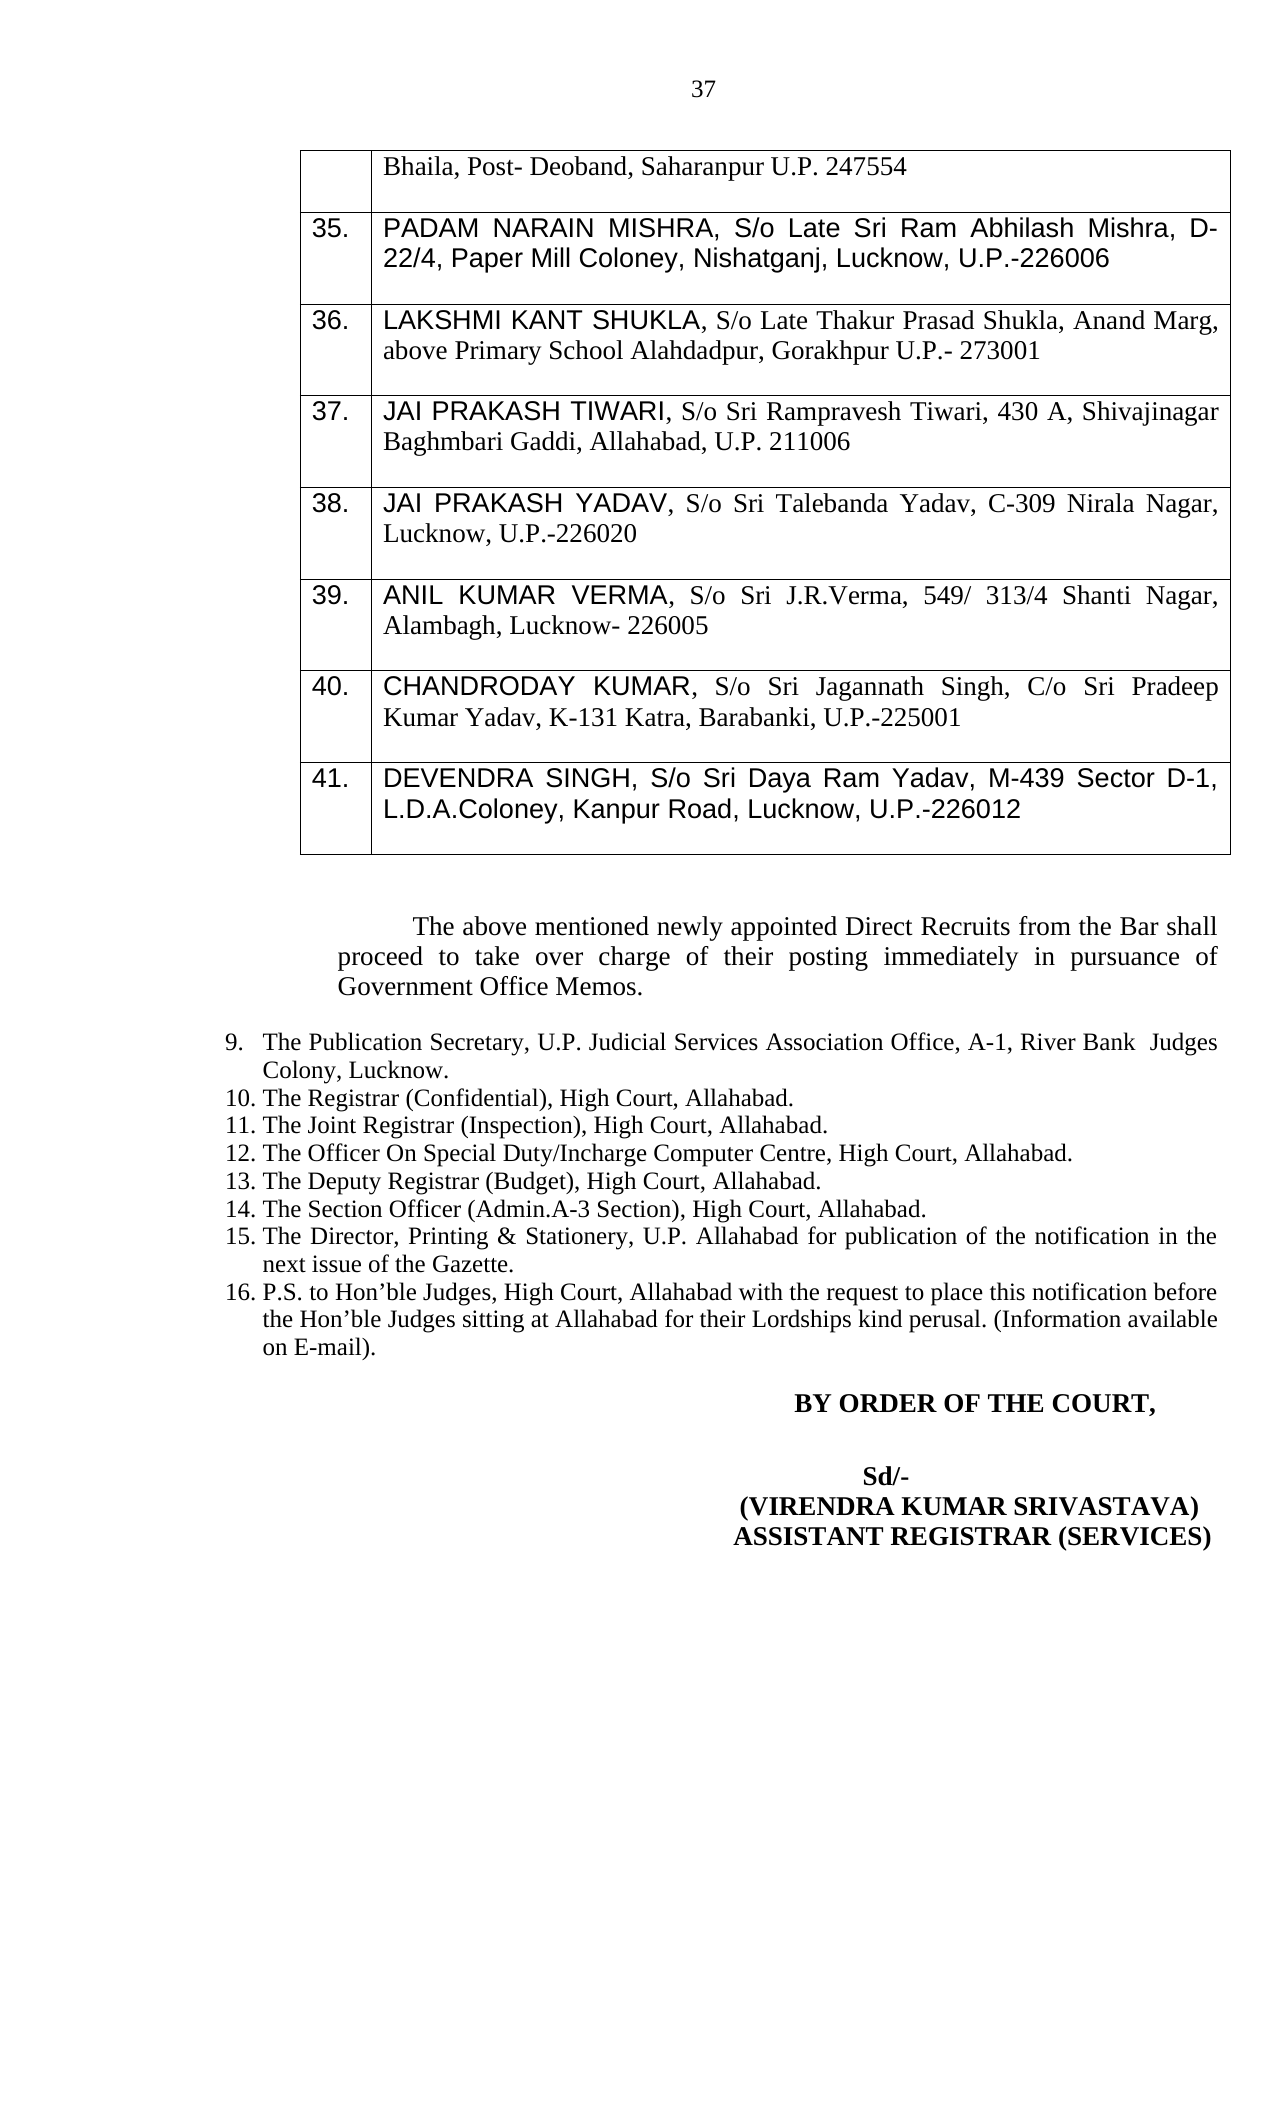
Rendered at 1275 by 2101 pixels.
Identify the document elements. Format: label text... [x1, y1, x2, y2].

table_cell LAKSHMI KANT SHUKLA, S/o Late Thakur Prasad Shukla, Anand Marg, above Primary School Alahdadpur, Gorakhpur U.P.- 273001 [372, 305, 1230, 395]
text Sd/- [787, 1461, 1219, 1491]
table_cell [301, 671, 371, 762]
list The Deputy Registrar (Budget), High Court, Allahabad. [225, 1167, 1219, 1195]
table_cell [301, 396, 371, 487]
table_cell JAI PRAKASH TIWARI, S/o Sri Rampravesh Tiwari, 430 A, Shivajinagar Baghmbari Gaddi, Allahabad, U.P. 211006 [372, 396, 1230, 487]
text The above mentioned newly appointed Direct Recruits from the Bar shall proceed to take over charge of their posting immediately in pursuance of Government Office Memos. [337, 911, 1219, 1001]
table_cell JAI PRAKASH YADAV, S/o Sri Talebanda Yadav, C-309 Nirala Nagar, Lucknow, U.P.-226020 [372, 488, 1230, 579]
table_cell [301, 763, 371, 854]
list The Registrar (Confidential), High Court, Allahabad. [225, 1084, 1219, 1112]
table_cell [301, 580, 371, 670]
list The Publication Secretary, U.P. Judicial Services Association Office, A-1, River Bank Judges Colony, Lucknow. [225, 1028, 1219, 1084]
table_cell ANIL KUMAR VERMA, S/o Sri J.R.Verma, 549/ 313/4 Shanti Nagar, Alambagh, Lucknow- 226005 [372, 580, 1230, 670]
text (VIRENDRA KUMAR SRIVASTAVA) [712, 1491, 1221, 1521]
list The Officer On Special Duty/Incharge Computer Centre, High Court, Allahabad. [225, 1139, 1219, 1167]
table_cell PADAM NARAIN MISHRA, S/o Late Sri Ram Abhilash Mishra, D-22/4, Paper Mill Coloney, Nishatganj, Lucknow, U.P.-226006 [372, 213, 1230, 304]
table_cell [301, 213, 371, 304]
table_cell [301, 488, 371, 579]
list P.S. to Hon’ble Judges, High Court, Allahabad with the request to place this notification before the Hon’ble Judges sitting at Allahabad for their Lordships kind perusal. (Information available on E-mail). [225, 1278, 1219, 1361]
table_cell DEVENDRA SINGH, S/o Sri Daya Ram Yadav, M-439 Sector D-1, L.D.A.Coloney, Kanpur Road, Lucknow, U.P.-226012 [372, 763, 1230, 854]
text BY ORDER OF THE COURT, [712, 1389, 1219, 1419]
table_cell [301, 305, 371, 395]
table_cell CHANDRODAY KUMAR, S/o Sri Jagannath Singh, C/o Sri Pradeep Kumar Yadav, K-131 Katra, Barabanki, U.P.-225001 [372, 671, 1230, 762]
text ASSISTANT REGISTRAR (SERVICES) [709, 1521, 1219, 1551]
table_cell [301, 151, 371, 212]
list The Director, Printing & Stationery, U.P. Allahabad for publication of the notification in the next issue of the Gazette. [225, 1222, 1219, 1278]
table_cell Bhaila, Post- Deoband, Saharanpur U.P. 247554 [372, 151, 1230, 212]
list The Section Officer (Admin.A-3 Section), High Court, Allahabad. [225, 1195, 1219, 1222]
list The Joint Registrar (Inspection), High Court, Allahabad. [225, 1112, 1219, 1139]
